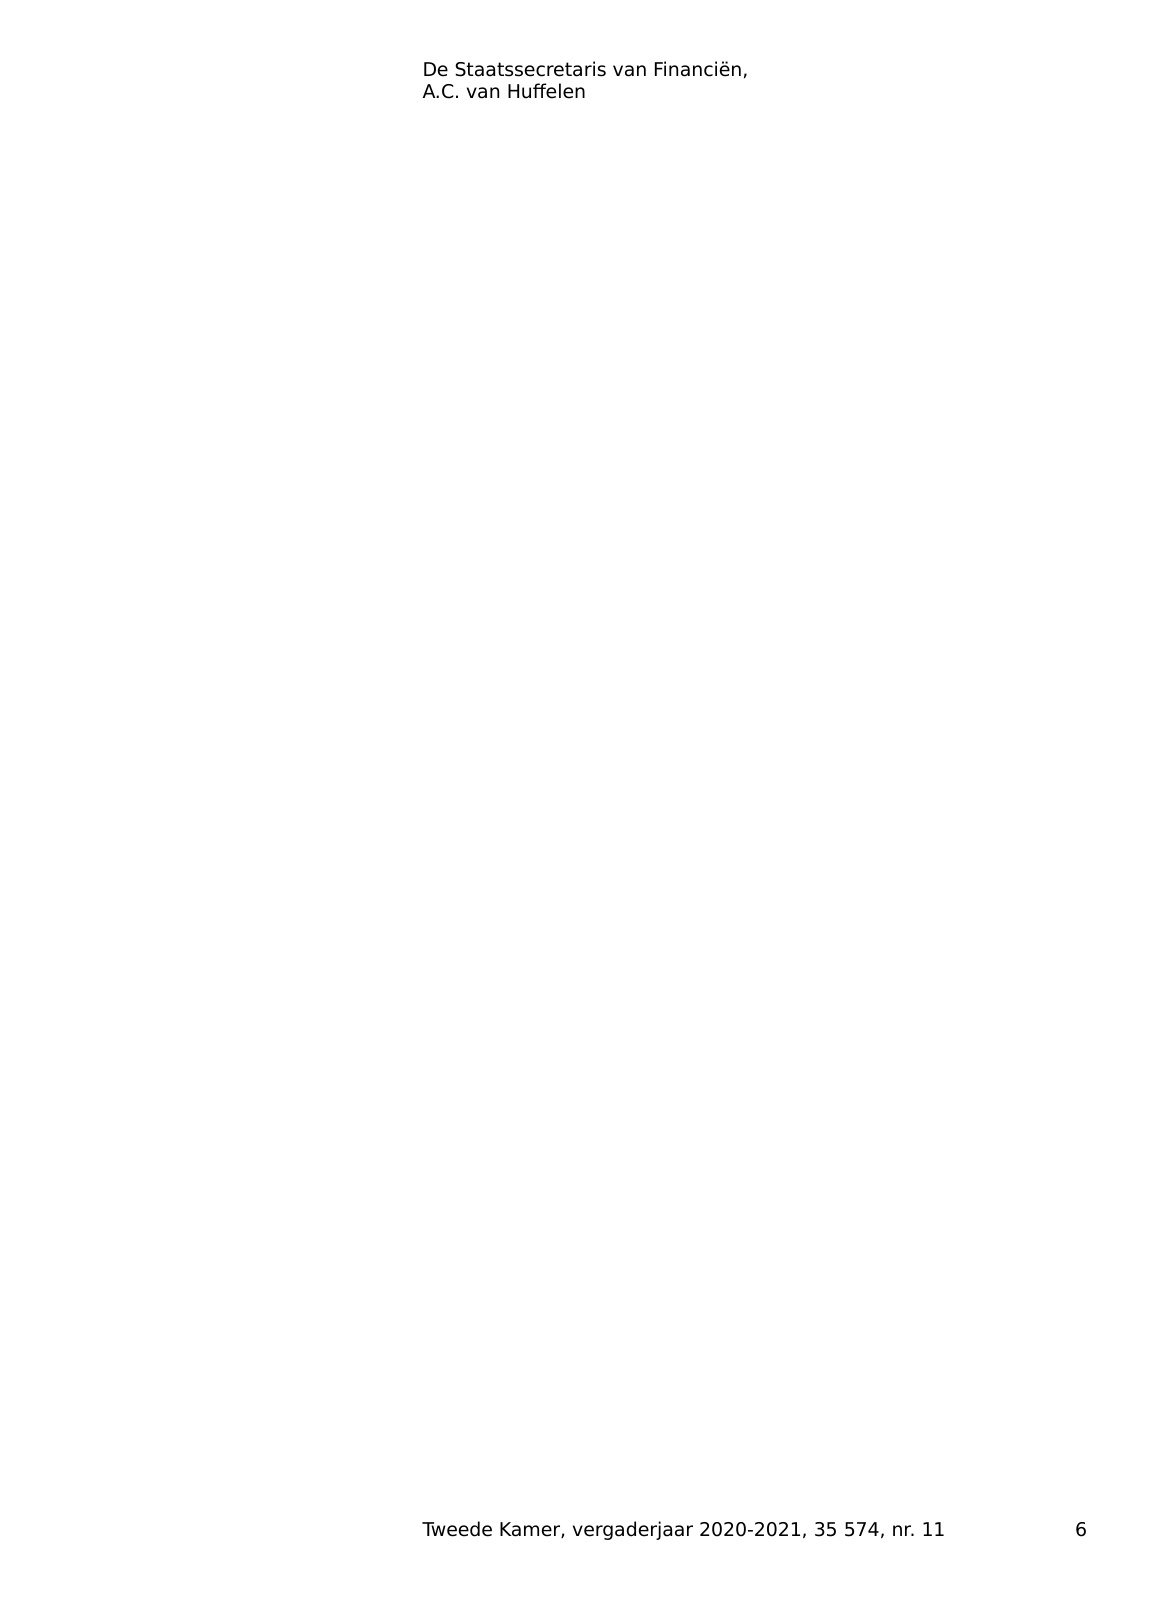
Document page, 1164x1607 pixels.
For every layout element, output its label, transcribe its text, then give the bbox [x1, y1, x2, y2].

text De Staatssecretaris van Financiën, A.C. van Huffelen [422, 59, 1087, 103]
